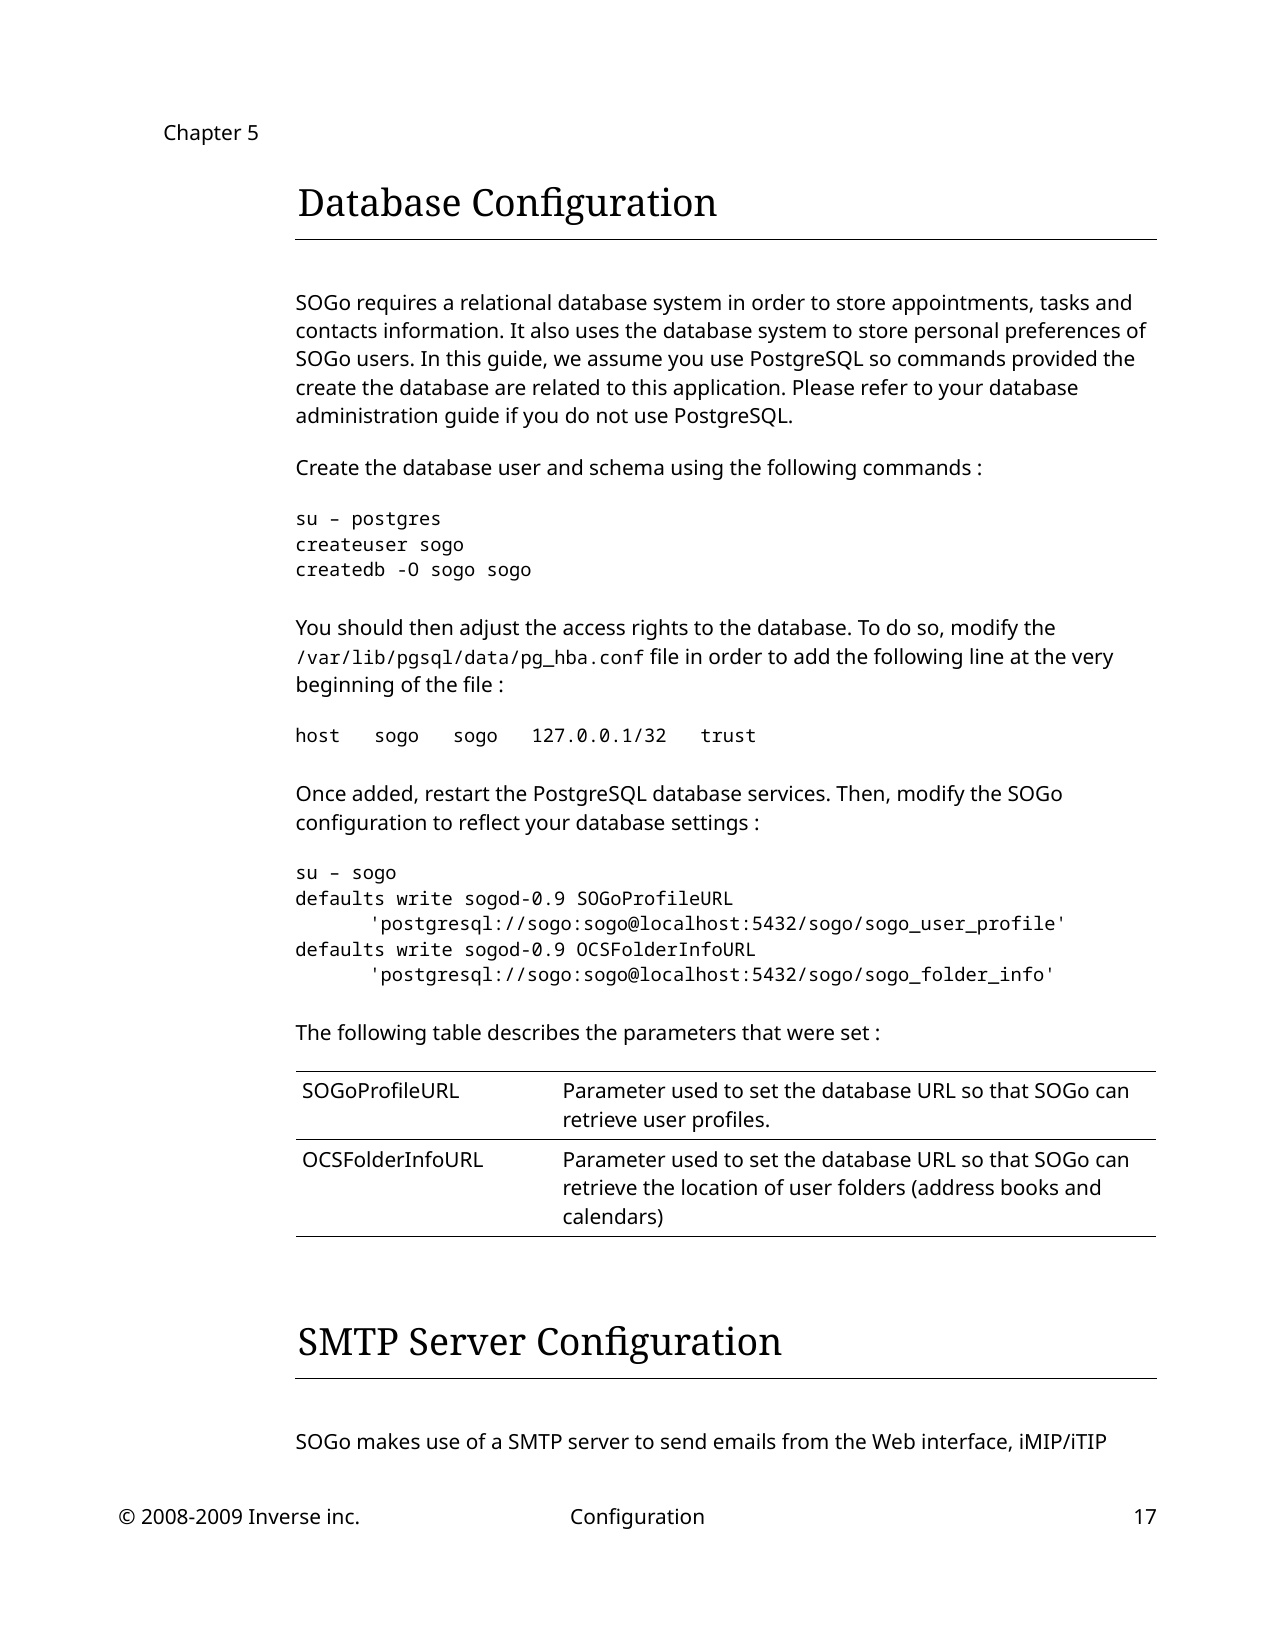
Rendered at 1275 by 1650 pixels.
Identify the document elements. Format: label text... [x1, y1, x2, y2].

text Once added, restart the PostgreSQL database services. Then, modify the SOGo configuration to reflect your database settings : [295, 779, 1157, 836]
text host sogo sogo 127.0.0.1/32 trust [295, 722, 1157, 748]
text SOGo makes use of a SMTP server to send emails from the Web interface, iMIP/iTIP [295, 1427, 1157, 1456]
text Create the database user and schema using the following commands : [295, 453, 1157, 482]
table_cell OCSFolderInfoURL [296, 1140, 556, 1236]
text createuser sogo [295, 531, 1157, 557]
text su – postgres [295, 506, 1157, 531]
text defaults write sogod-0.9 OCSFolderInfoURL 'postgresql://sogo:sogo@localhost:5432/sogo/sogo_folder_info' [295, 936, 1157, 987]
text SOGo requires a relational database system in order to store appointments, tasks and contacts information. It also uses the database system to store personal preferences of SOGo users. In this guide, we assume you use PostgreSQL so commands provided the create the database are related to this application. Please refer to your database administration guide if you do not use PostgreSQL. [295, 288, 1157, 430]
table_header Parameter used to set the database URL so that SOGo can retrieve user profiles. [556, 1072, 1156, 1139]
text defaults write sogod-0.9 SOGoProfileURL 'postgresql://sogo:sogo@localhost:5432/sogo/sogo_user_profile' [295, 885, 1157, 936]
text You should then adjust the access rights to the database. To do so, modify the /var/lib/pgsql/data/pg_hba.conf file in order to add the following line at the very beginning of the file : [295, 613, 1157, 699]
text su – sogo [295, 860, 1157, 885]
table_header SOGoProfileURL [296, 1072, 556, 1139]
table_cell Parameter used to set the database URL so that SOGo can retrieve the location of user folders (address books and calendars) [556, 1140, 1156, 1236]
subtitle SMTP Server Configuration [295, 1316, 1157, 1378]
subtitle Database Configuration [295, 176, 1157, 239]
text createdb -O sogo sogo [295, 557, 1157, 582]
text The following table describes the parameters that were set : [295, 1018, 1157, 1047]
